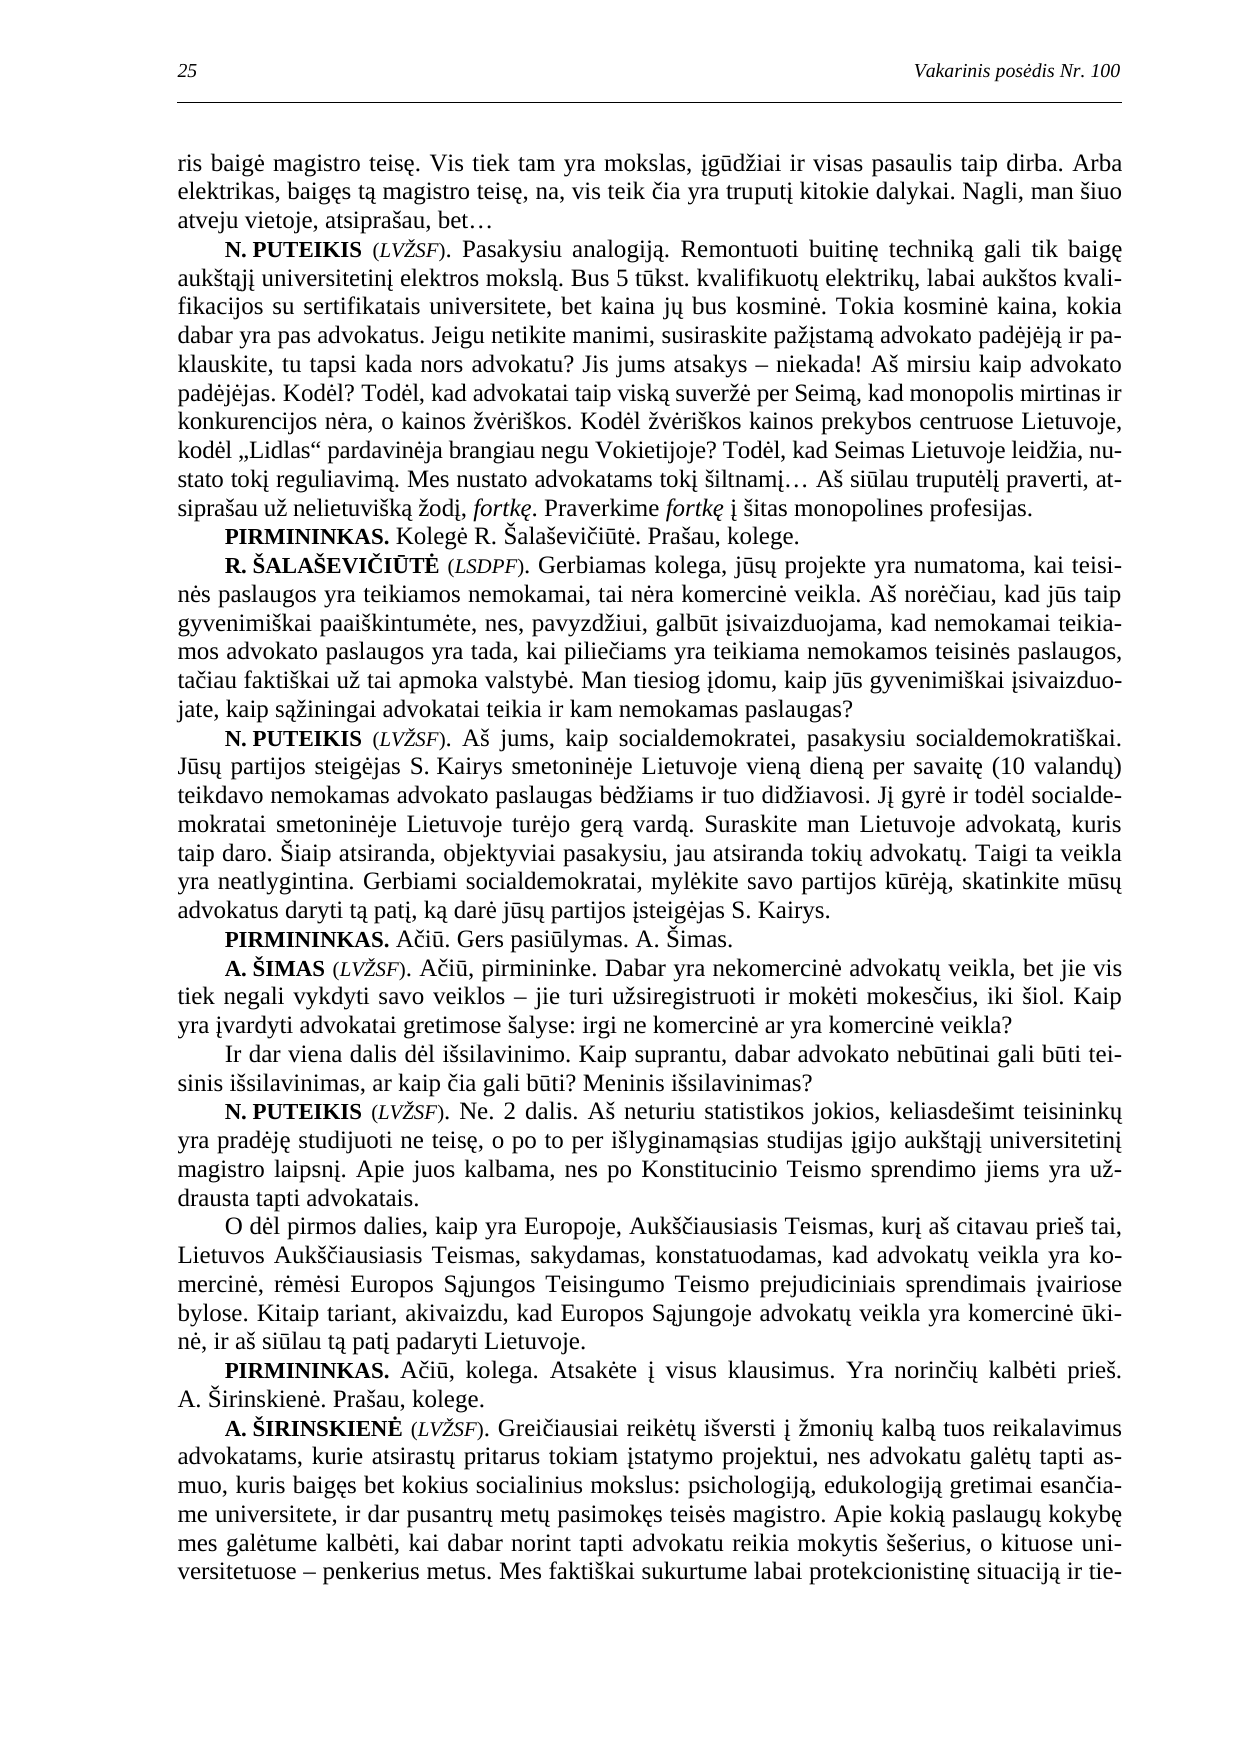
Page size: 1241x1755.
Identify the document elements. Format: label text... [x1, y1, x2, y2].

text Ir dar vie­na da­lis dėl iš­si­la­vi­ni­mo. Kaip su­pran­tu, da­bar ad­vo­ka­to ne­bū­ti­nai ga­li bū­ti tei­si­nis iš­si­la­vi­ni­mas, ar kaip čia ga­li bū­ti? Me­ni­nis iš­si­la­vi­ni­mas? [177, 1039, 1122, 1096]
text R. ŠALAŠEVIČIŪTĖ (LSDPF). Ger­bia­mas ko­le­ga, jū­sų pro­jek­te yra nu­ma­to­ma, kai tei­si­nės pa­slau­gos yra tei­kia­mos ne­mo­ka­mai, tai nė­ra ko­mer­ci­nė veik­la. Aš no­rė­čiau, kad jūs taip gy­ve­ni­miš­kai pa­aiš­kin­tu­mė­te, nes, pa­vyz­džiui, gal­būt įsi­vaiz­duo­ja­ma, kad ne­mo­ka­mai tei­kia­mos ad­vo­ka­to pa­slau­gos yra ta­da, kai pi­lie­čiams yra tei­kia­ma ne­mo­ka­mos tei­si­nės pa­slau­gos, ta­čiau fak­tiš­kai už tai ap­mo­ka vals­ty­bė. Man tie­siog įdo­mu, kaip jūs gy­ve­ni­miš­kai įsi­vaiz­duo­ja­te, kaip są­ži­nin­gai ad­vo­ka­tai tei­kia ir kam ne­mo­ka­mas pa­slau­gas? [177, 550, 1122, 723]
text ris bai­gė ma­gist­ro tei­sę. Vis tiek tam yra moks­las, įgū­džiai ir vi­sas pa­sau­lis taip dir­ba. Ar­ba elek­tri­kas, bai­gęs tą ma­gist­ro tei­sę, na, vis teik čia yra tru­pu­tį ki­to­kie da­ly­kai. Nag­li, man šiuo at­ve­ju vie­to­je, at­si­pra­šau, bet… [177, 148, 1122, 234]
text O dėl pir­mos da­lies, kaip yra Eu­ro­po­je, Aukš­čiau­sia­sis Teis­mas, ku­rį aš ci­ta­vau prieš tai, Lie­tu­vos Aukš­čiau­sia­sis Teis­mas, sa­ky­da­mas, kon­sta­tuo­da­mas, kad ad­vo­ka­tų veik­la yra ko­mer­ci­nė, rė­mė­si Eu­ro­pos Są­jun­gos Tei­sin­gu­mo Teis­mo pre­ju­di­ci­niais spren­di­mais įvai­rio­se by­lo­se. Ki­taip ta­riant, aki­vaiz­du, kad Eu­ro­pos Są­jun­go­je ad­vo­ka­tų veik­la yra ko­mer­ci­nė ūki­nė, ir aš siū­lau tą pa­tį pa­da­ry­ti Lie­tu­vo­je. [177, 1211, 1122, 1355]
text N. PUTEIKIS (LVŽSF). Pa­sa­ky­siu ana­lo­gi­ją. Re­mon­tuo­ti bui­ti­nę tech­ni­ką ga­li tik bai­gę aukš­tą­jį uni­ver­si­te­ti­nį elek­tros moks­lą. Bus 5 tūkst. kva­li­fi­kuo­tų elek­tri­kų, la­bai aukš­tos kva­li­fi­ka­ci­jos su ser­ti­fi­ka­tais uni­ver­si­te­te, bet kai­na jų bus kos­mi­nė. To­kia kos­mi­nė kai­na, ko­kia da­bar yra pas ad­vo­ka­tus. Jei­gu ne­ti­ki­te ma­ni­mi, su­si­ras­ki­te pa­žįs­ta­mą ad­vo­ka­to pa­dė­jė­ją ir pa­klaus­ki­te, tu tap­si ka­da nors ad­vo­ka­tu? Jis jums at­sa­kys – nie­ka­da! Aš mir­siu kaip ad­vo­ka­to pa­dė­jė­jas. Ko­dėl? To­dėl, kad ad­vo­ka­tai taip vis­ką su­ver­žė per Sei­mą, kad mo­no­po­lis mir­ti­nas ir kon­ku­ren­ci­jos nė­ra, o kai­nos žvė­riš­kos. Ko­dėl žvė­riš­kos kai­nos pre­ky­bos cen­truo­se Lie­tu­vo­je, ko­dėl „Lid­las“ par­da­vi­nė­ja bran­giau ne­gu Vo­kie­ti­jo­je? To­dėl, kad Sei­mas Lie­tu­vo­je lei­džia, nu­sta­to to­kį re­gu­lia­vi­mą. Mes nu­sta­to ad­vo­ka­tams to­kį šilt­na­mį… Aš siū­lau tru­pu­tė­lį pra­ver­ti, at­sipra­šau už ne­lie­tu­viš­ką žo­dį, fort­kę. Pra­ver­ki­me fort­kę į ši­tas mo­no­po­li­nes pro­fe­si­jas. [177, 234, 1122, 521]
text A. ŠIMAS (LVŽSF). Ačiū, pir­mi­nin­ke. Da­bar yra ne­ko­mer­ci­nė ad­vo­ka­tų veik­la, bet jie vis tiek ne­ga­li vyk­dy­ti sa­vo veik­los – jie tu­ri už­si­re­gist­ruo­ti ir mo­kė­ti mo­kes­čius, iki šiol. Kaip yra įvar­dy­ti ad­vo­ka­tai gre­ti­mo­se ša­ly­se: ir­gi ne ko­mer­ci­nė ar yra ko­mer­ci­nė veik­la? [177, 953, 1122, 1039]
text A. ŠIRINSKIENĖ (LVŽSF). Grei­čiau­siai rei­kė­tų iš­vers­ti į žmo­nių kal­bą tuos rei­ka­la­vi­mus ad­vo­ka­tams, ku­rie at­si­ras­tų pri­ta­rus to­kiam įsta­ty­mo pro­jek­tui, nes ad­vo­ka­tu ga­lė­tų tap­ti as­muo, ku­ris bai­gęs bet ko­kius so­cia­li­nius moks­lus: psi­cho­lo­gi­ją, edu­ko­lo­gi­ją gre­ti­mai esan­čia­me uni­ver­si­te­te, ir dar pus­an­trų me­tų pa­si­mo­kęs tei­sės ma­gist­ro. Apie ko­kią pa­slau­gų ko­ky­bę mes ga­lė­tu­me kal­bė­ti, kai da­bar no­rint tap­ti ad­vo­ka­tu rei­kia mo­ky­tis še­še­rius, o ki­tuo­se uni­ver­si­te­tuo­se – pen­ke­rius me­tus. Mes fak­tiš­kai su­kur­tu­me la­bai pro­tek­cio­nis­ti­nę si­tu­a­ci­ją ir tie­ [177, 1413, 1122, 1585]
text PIRMININKAS. Ačiū, ko­le­ga. At­sa­kė­te į vi­sus klau­si­mus. Yra no­rin­čių kal­bė­ti prieš. A. Ši­rins­kie­nė. Pra­šau, ko­le­ge. [177, 1355, 1122, 1413]
text PIRMININKAS. Ko­le­gė R. Ša­la­še­vi­čiū­tė. Pra­šau, ko­le­ge. [177, 521, 1122, 550]
text PIRMININKAS. Ačiū. Gers pa­siū­ly­mas. A. Ši­mas. [177, 924, 1122, 953]
text N. PUTEIKIS (LVŽSF). Aš jums, kaip so­cial­de­mok­ra­tei, pa­sa­ky­siu so­cial­de­mok­ra­tiš­kai. Jū­sų par­ti­jos stei­gė­jas S. Kai­rys sme­to­ni­nė­je Lie­tu­vo­je vie­ną die­ną per sa­vai­tę (10 va­lan­dų) teik­da­vo ne­mo­ka­mas ad­vo­ka­to pa­slau­gas bė­džiams ir tuo di­džia­vo­si. Jį gy­rė ir to­dėl so­cial­de­mok­ra­tai sme­to­ni­nė­je Lie­tu­vo­je tu­rė­jo ge­rą var­dą. Su­ras­ki­te man Lie­tu­vo­je ad­vo­ka­tą, ku­ris taip da­ro. Šiaip at­si­ran­da, ob­jek­ty­viai pa­sa­ky­siu, jau at­si­ran­da to­kių ad­vo­ka­tų. Tai­gi ta veik­la yra ne­at­ly­gin­ti­na. Ger­bia­mi so­cial­de­mok­ra­tai, my­lė­ki­te sa­vo par­ti­jos kū­rė­ją, ska­tin­ki­te mū­sų ad­vo­ka­tus da­ry­ti tą pa­tį, ką da­rė jū­sų par­ti­jos įstei­gė­jas S. Kai­rys. [177, 723, 1122, 924]
text N. PUTEIKIS (LVŽSF). Ne. 2 da­lis. Aš ne­tu­riu sta­tis­ti­kos jo­kios, ke­lias­de­šimt tei­si­nin­kų yra pra­dė­ję stu­di­juo­ti ne tei­sę, o po to per iš­ly­gi­na­mą­sias stu­di­jas įgi­jo aukš­tą­jį uni­ver­si­te­ti­nį ma­gist­ro laips­nį. Apie juos kal­ba­ma, nes po Kon­sti­tu­ci­nio Teis­mo spren­di­mo jiems yra už­draus­ta tap­ti ad­vo­ka­tais. [177, 1096, 1122, 1211]
